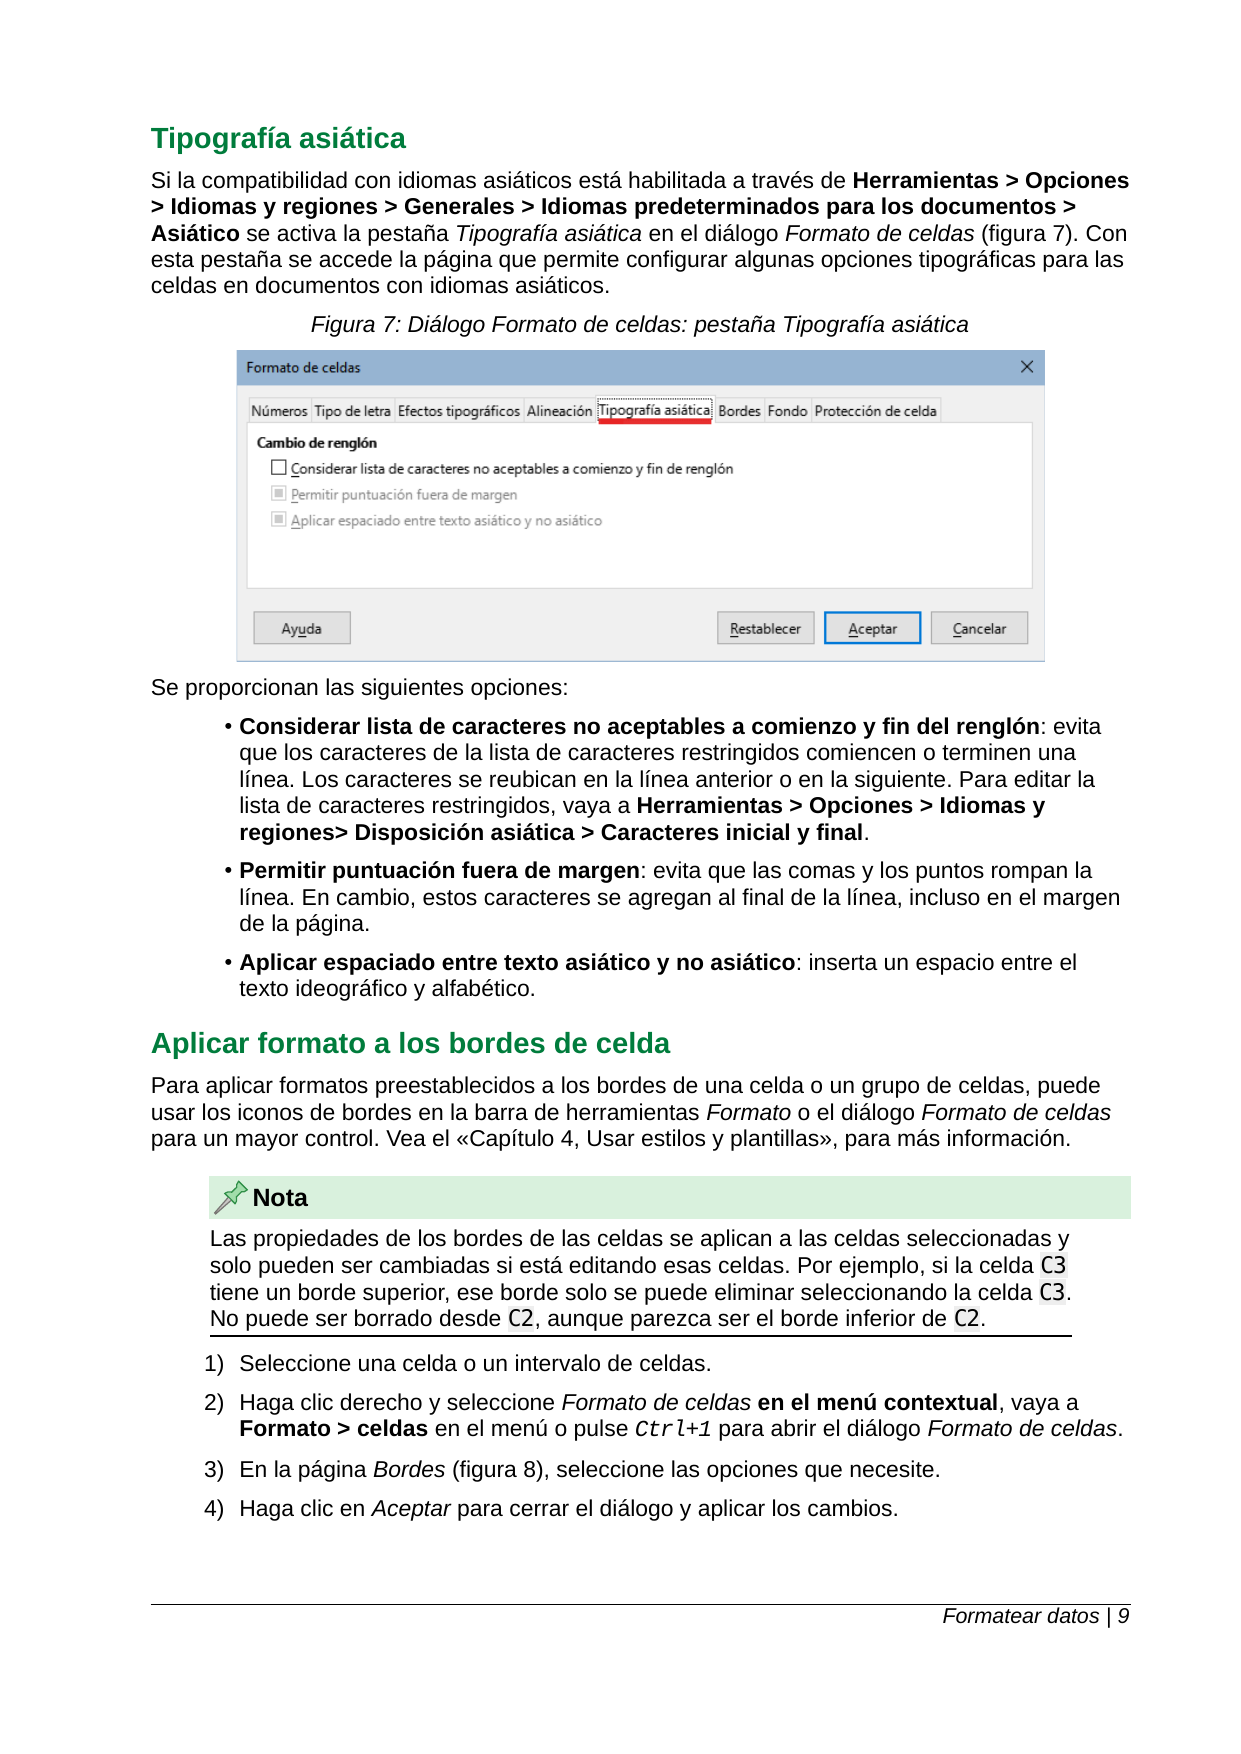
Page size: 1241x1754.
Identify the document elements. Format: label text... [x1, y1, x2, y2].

list Haga clic en Aceptar para cerrar el diálogo y aplicar los cambios. [224, 1495, 1131, 1521]
picture [236, 350, 1045, 662]
list Permitir puntuación fuera de margen: evita que las comas y los puntos rompan la línea. En cambio, estos caracteres se agregan al final de la línea, incluso en el margen de la página. [224, 857, 1131, 936]
text Las propiedades de los bordes de las celdas se aplican a las celdas seleccionadas y solo pueden ser cambiadas si está editando esas celdas. Por ejemplo, si la celda C3 tiene un borde superior, ese borde solo se puede eliminar seleccionando la celda C3. No puede ser borrado desde C2, aunque parezca ser el borde inferior de C2. [209, 1225, 1072, 1337]
subtitle Tipografía asiática [151, 121, 1131, 154]
subtitle Nota [209, 1176, 1131, 1219]
list En la página Bordes (figura 8), seleccione las opciones que necesite. [224, 1456, 1131, 1482]
list Aplicar espaciado entre texto asiático y no asiático: inserta un espacio entre el texto ideográfico y alfabético. [224, 949, 1131, 1002]
list Considerar lista de caracteres no aceptables a comienzo y fin del renglón: evita que los caracteres de la lista de caracteres restringidos comiencen o terminen una línea. Los caracteres se reubican en la línea anterior o en la siguiente. Para editar la lista de caracteres restringidos, vaya a Herramientas > Opciones > Idiomas y regiones> Disposición asiática > Caracteres inicial y final. [224, 713, 1131, 845]
text Figura 7: Diálogo Formato de celdas: pestaña Tipografía asiática [237, 311, 1045, 338]
list Se proporcionan las siguientes opciones: [151, 674, 1131, 701]
text Si la compatibilidad con idiomas asiáticos está habilitada a través de Herramientas > Opciones > Idiomas y regiones > Generales > Idiomas predeterminados para los documentos > Asiático se activa la pestaña Tipografía asiática en el diálogo Formato de celdas (figura 7). Con esta pestaña se accede la página que permite configurar algunas opciones tipográficas para las celdas en documentos con idiomas asiáticos. [151, 167, 1131, 299]
list Haga clic derecho y seleccione Formato de celdas en el menú contextual, vaya a Formato > celdas en el menú o pulse Ctrl+1 para abrir el diálogo Formato de celdas. [224, 1389, 1131, 1443]
list Seleccione una celda o un intervalo de celdas. [224, 1350, 1131, 1376]
subtitle Aplicar formato a los bordes de celda [151, 1026, 1131, 1060]
text Para aplicar formatos preestablecidos a los bordes de una celda o un grupo de celdas, puede usar los iconos de bordes en la barra de herramientas Formato o el diálogo Formato de celdas para un mayor control. Vea el «Capítulo 4, Usar estilos y plantillas», para más información. [151, 1072, 1131, 1151]
